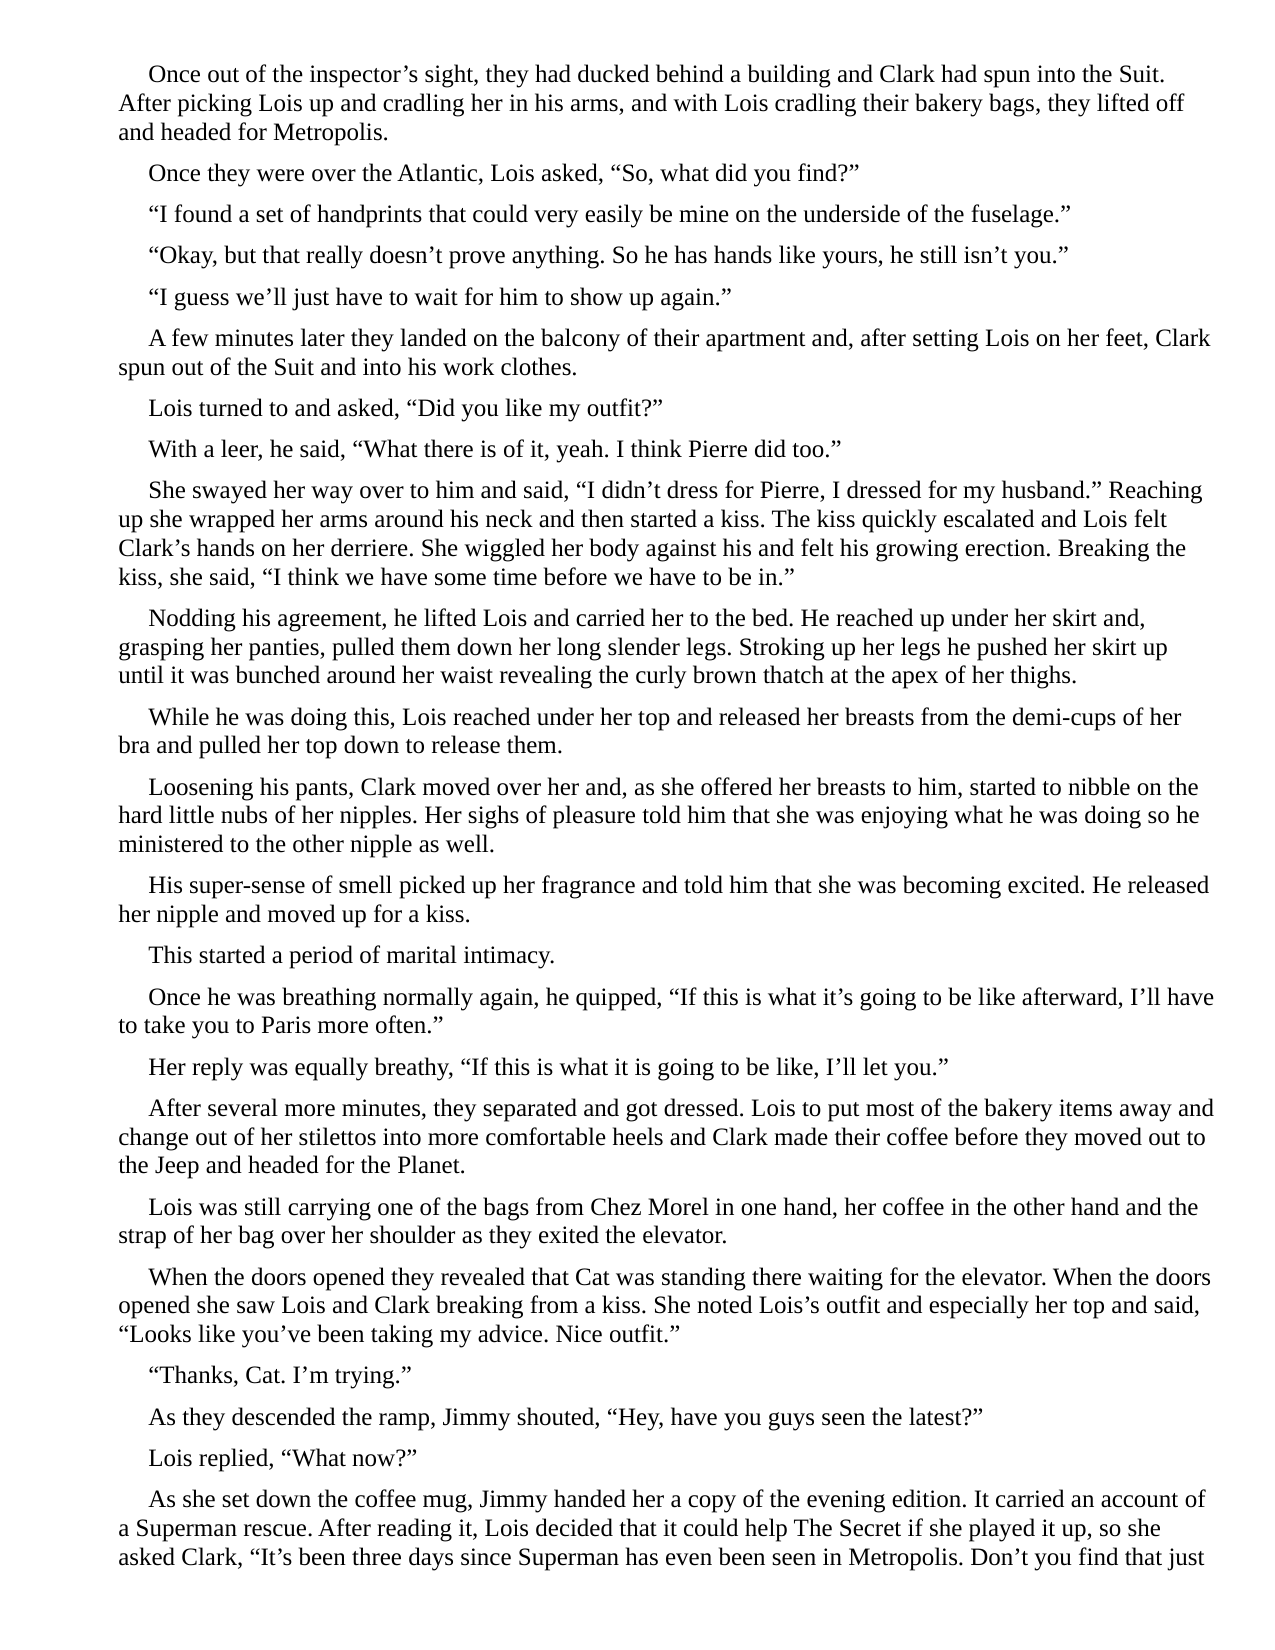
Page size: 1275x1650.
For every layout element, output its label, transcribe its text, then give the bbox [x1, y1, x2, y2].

text As they descended the ramp, Jimmy shouted, “Hey, have you guys seen the latest?” [118, 1402, 1216, 1430]
text Lois turned to and asked, “Did you like my outfit?” [118, 393, 1216, 422]
text When the doors opened they revealed that Cat was standing there waiting for the elevator. When the doors opened she saw Lois and Clark breaking from a kiss. She noted Lois’s outfit and especially her top and said, “Looks like you’ve been taking my advice. Nice outfit.” [118, 1262, 1216, 1348]
text Once they were over the Atlantic, Lois asked, “So, what did you find?” [118, 158, 1216, 187]
text “Okay, but that really doesn’t prove anything. So he has hands like yours, he still isn’t you.” [118, 240, 1216, 269]
text A few minutes later they landed on the balcony of their apartment and, after setting Lois on her feet, Clark spun out of the Suit and into his work clothes. [118, 323, 1216, 380]
text Her reply was equally breathy, “If this is what it is going to be like, I’ll let you.” [118, 1052, 1216, 1080]
text “I found a set of handprints that could very easily be mine on the underside of the fuselage.” [118, 199, 1216, 228]
text Lois replied, “What now?” [118, 1443, 1216, 1472]
text Lois was still carrying one of the bags from Chez Morel in one hand, her coffee in the other hand and the strap of her bag over her shoulder as they exited the elevator. [118, 1192, 1216, 1249]
text She swayed her way over to him and said, “I didn’t dress for Pierre, I dressed for my husband.” Reaching up she wrapped her arms around his neck and then started a kiss. The kiss quickly escalated and Lois felt Clark’s hands on her derriere. She wiggled her body against his and felt his growing erection. Breaking the kiss, she said, “I think we have some time before we have to be in.” [118, 475, 1216, 590]
text “I guess we’ll just have to wait for him to show up again.” [118, 282, 1216, 310]
text This started a period of marital intimacy. [118, 940, 1216, 969]
text Loosening his pants, Clark moved over her and, as she offered her breasts to him, started to nibble on the hard little nubs of her nipples. Her sighs of pleasure told him that she was enjoying what he was doing so he ministered to the other nipple as well. [118, 772, 1216, 858]
text As she set down the coffee mug, Jimmy handed her a copy of the evening edition. It carried an account of a Superman rescue. After reading it, Lois decided that it could help The Secret if she played it up, so she asked Clark, “It’s been three days since Superman has even been seen in Metropolis. Don’t you find that just [118, 1484, 1216, 1570]
text After several more minutes, they separated and got dressed. Lois to put most of the bakery items away and change out of her stilettos into more comfortable heels and Clark made their coffee before they moved out to the Jeep and headed for the Planet. [118, 1093, 1216, 1179]
text Once he was breathing normally again, he quipped, “If this is what it’s going to be like afterward, I’ll have to take you to Paris more often.” [118, 982, 1216, 1039]
text “Thanks, Cat. I’m trying.” [118, 1360, 1216, 1389]
text Once out of the inspector’s sight, they had ducked behind a building and Clark had spun into the Suit. After picking Lois up and cradling her in his arms, and with Lois cradling their bakery bags, they lifted off and headed for Metropolis. [118, 59, 1216, 145]
text While he was doing this, Lois reached under her top and released her breasts from the demi-cups of her bra and pulled her top down to release them. [118, 702, 1216, 759]
text With a leer, he said, “What there is of it, yeah. I think Pierre did too.” [118, 434, 1216, 463]
text Nodding his agreement, he lifted Lois and carried her to the bed. He reached up under her skirt and, grasping her panties, pulled them down her long slender legs. Stroking up her legs he pushed her skirt up until it was bunched around her waist revealing the curly brown thatch at the apex of her thighs. [118, 603, 1216, 689]
text His super-sense of smell picked up her fragrance and told him that she was becoming excited. He released her nipple and moved up for a kiss. [118, 870, 1216, 928]
